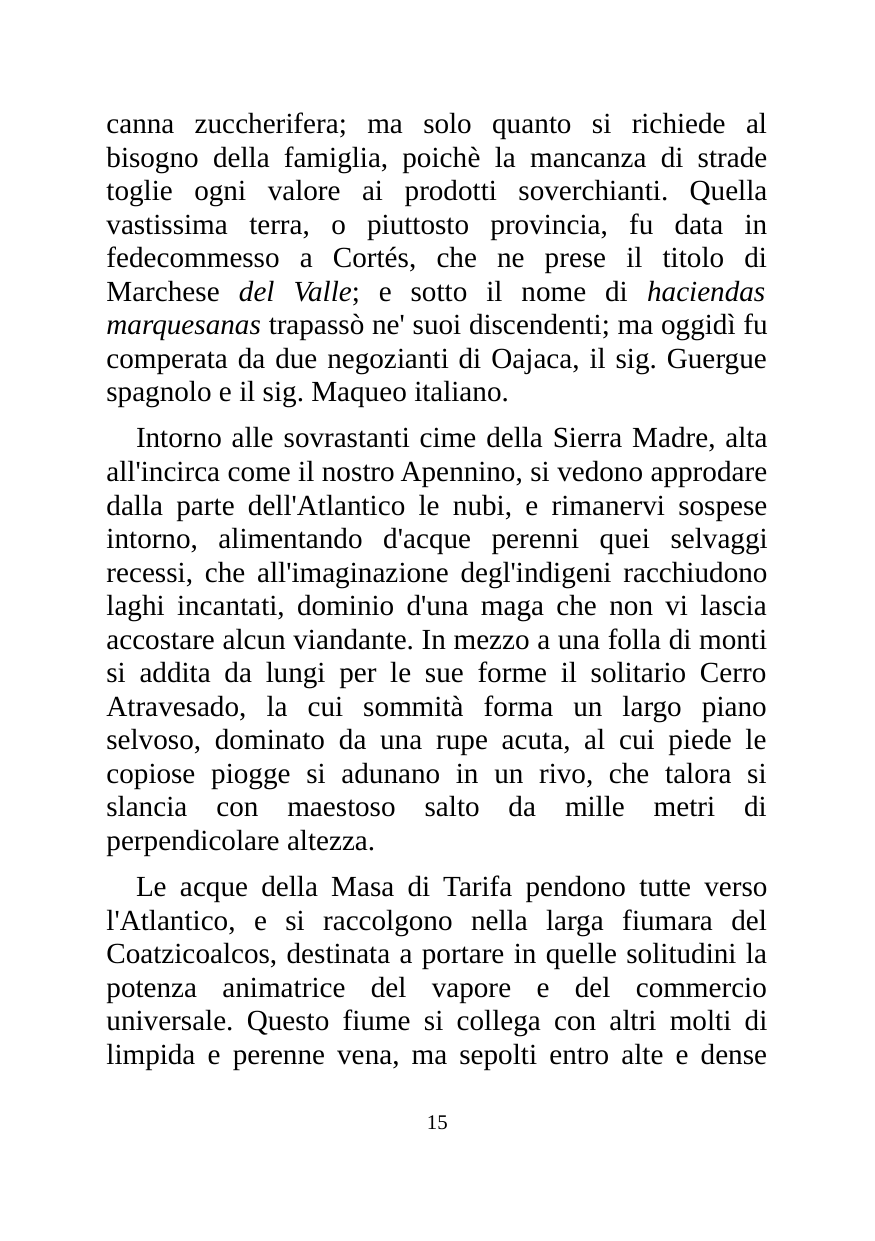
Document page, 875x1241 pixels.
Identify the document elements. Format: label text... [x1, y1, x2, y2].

text Le acque della Masa di Tarifa pendono tutte verso l'Atlantico, e si raccolgono nella larga fiumara del Coatzicoalcos, destinata a portare in quelle solitudini la potenza animatrice del vapore e del commercio universale. Questo fiume si collega con altri molti di limpida e perenne vena, ma sepolti entro alte e dense [106, 869, 768, 1070]
text canna zuccherifera; ma solo quanto si richiede al bisogno della famiglia, poichè la mancanza di strade toglie ogni valore ai prodotti soverchianti. Quella vastissima terra, o piuttosto provincia, fu data in fedecommesso a Cortés, che ne prese il titolo di Marchese del Valle; e sotto il nome di haciendas marquesanas trapassò ne' suoi discendenti; ma oggidì fu comperata da due negozianti di Oajaca, il sig. Guergue spagnolo e il sig. Maqueo italiano. [106, 106, 768, 408]
text Intorno alle sovrastanti cime della Sierra Madre, alta all'incirca come il nostro Apennino, si vedono approdare dalla parte dell'Atlantico le nubi, e rimanervi sospese intorno, alimentando d'acque perenni quei selvaggi recessi, che all'imaginazione degl'indigeni racchiudono laghi incantati, dominio d'una maga che non vi lascia accostare alcun viandante. In mezzo a una folla di monti si addita da lungi per le sue forme il solitario Cerro Atravesado, la cui sommità forma un largo piano selvoso, dominato da una rupe acuta, al cui piede le copiose piogge si adunano in un rivo, che talora si slancia con maestoso salto da mille metri di perpendicolare altezza. [106, 421, 768, 857]
